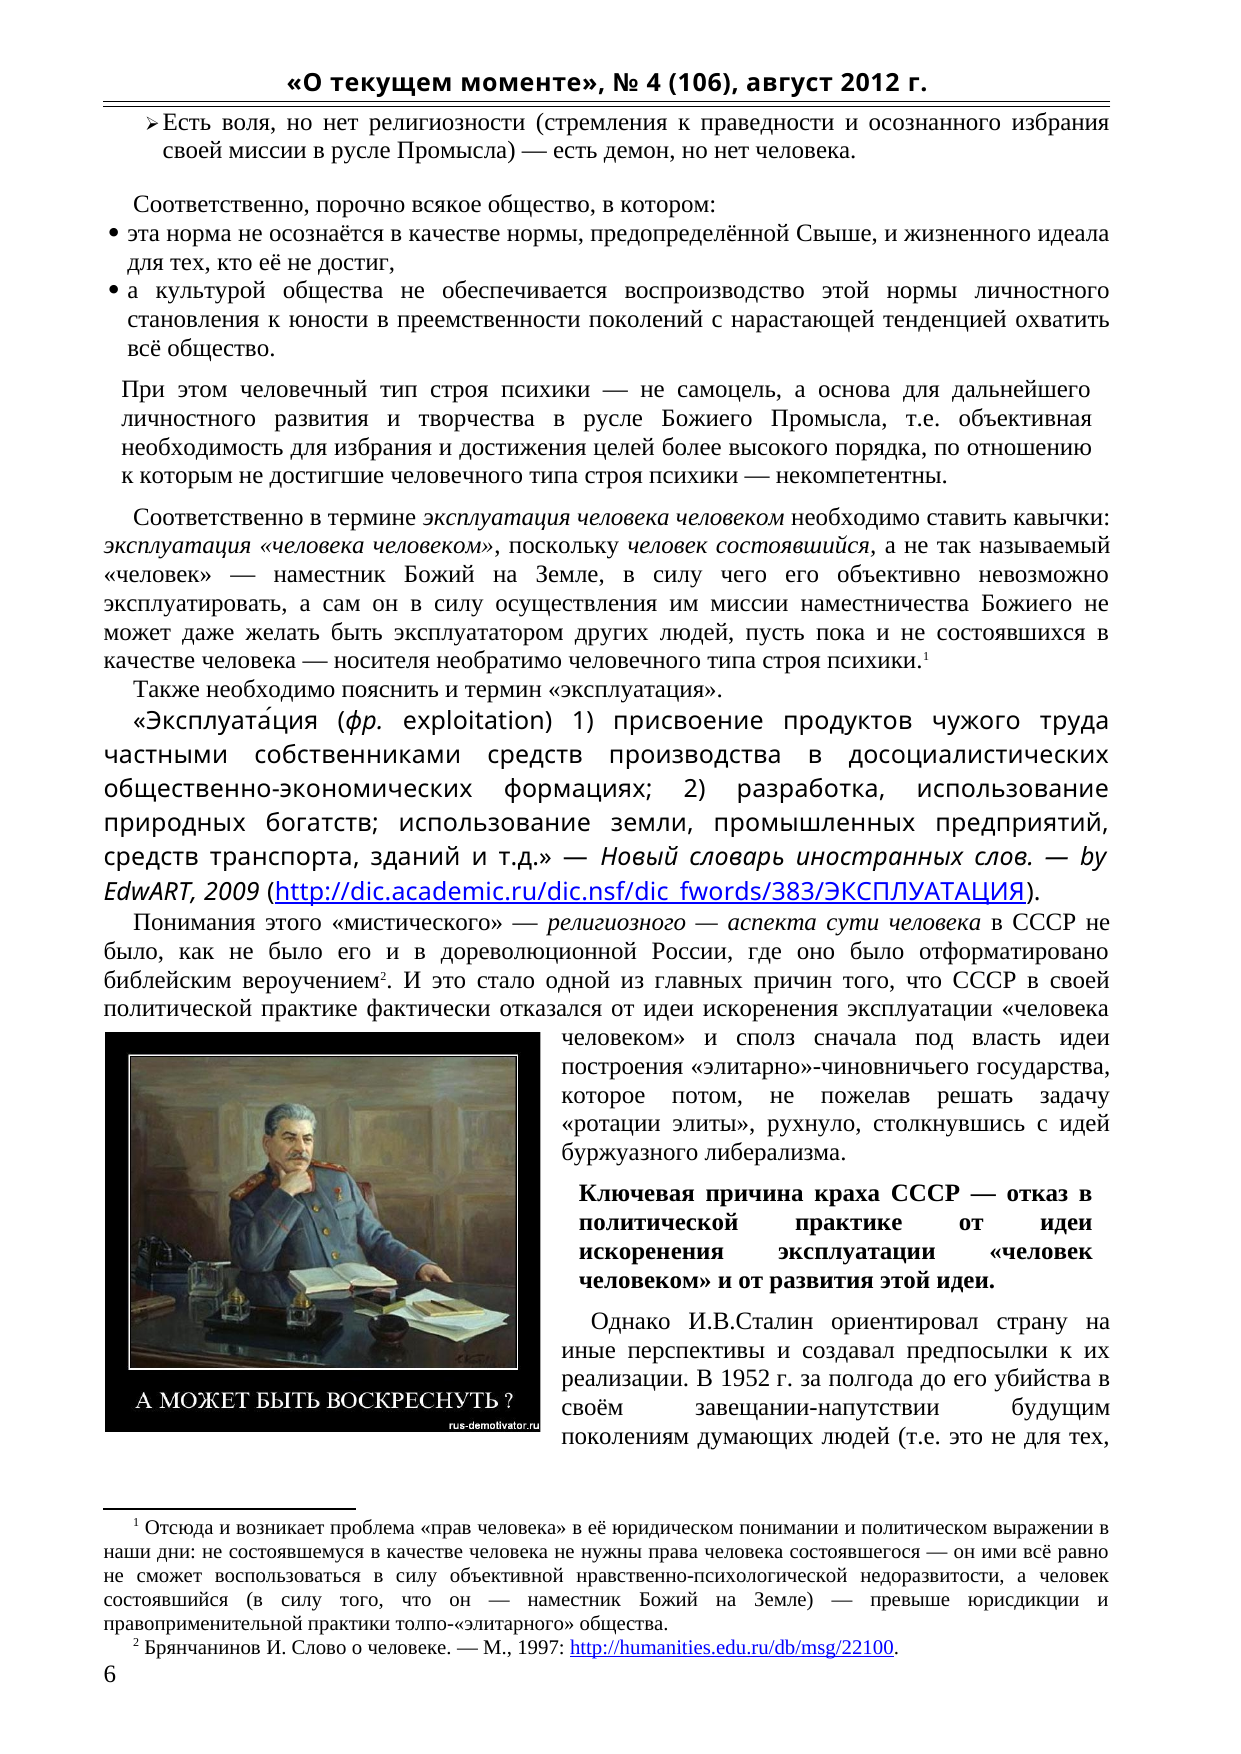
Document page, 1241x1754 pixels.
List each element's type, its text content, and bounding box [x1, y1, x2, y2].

text Однако И.В.Сталин ориентировал страну на иные перспективы и создавал предпосылки к их реализации. В 1952 г. за полгода до его убийства в своём завещании-напутствии будущим поколениям думающих людей (т.е. это не для тех, [103, 1306, 1110, 1450]
text Соответственно в термине эксплуатация человека человеком необходимо ставить кавычки: эксплуатация «человека человеком», поскольку человек состоявшийся, а не так называемый «человек» — наместник Божий на Земле, в силу чего его объективно невозможно эксплуатировать, а сам он в силу осуществления им миссии наместничества Божиего не может даже желать быть эксплуататором других людей, пусть пока и не состоявшихся в качестве человека — носителя необратимо человечного типа строя психики. [103, 502, 1110, 674]
text «Эксплуата́ция (фр. exploitation) 1) присвоение продуктов чужого труда частными собственниками средств производства в досоциалистических общественно-экономических формациях; 2) разработка, использование природных богатств; использование земли, промышленных предприятий, средств транспорта, зданий и т.д.» — Новый словарь иностранных слов. — by EdwART, 2009 (http://dic.academic.ru/dic.nsf/dic_fwords/383/ЭКСПЛУАТАЦИЯ). [103, 703, 1110, 907]
text При этом человечный тип строя психики — не самоцель, а основа для дальнейшего личностного развития и творчества в русле Божиего Промысла, т.е. объективная необходимость для избрания и достижения целей более высокого порядка, по отношению к которым не достигшие человечного типа строя психики — некомпетентны. [121, 374, 1093, 489]
list Есть воля, но нет религиозности (стремления к праведности и осознанного избрания своей миссии в русле Промысла) — есть демон, но нет человека. [145, 107, 1110, 164]
picture [105, 1032, 541, 1432]
text Брянчанинов И. Слово о человеке. — М., 1997: http://humanities.edu.ru/db/msg/22100. [103, 1635, 1110, 1659]
list а культурой общества не обеспечивается воспроизводство этой нормы личностного становления к юности в преемственности поколений с нарастающей тенденцией охватить всё общество. [109, 275, 1110, 362]
text Отсюда и возникает проблема «прав человека» в её юридическом понимании и политическом выражении в наши дни: не состоявшемуся в качестве человека не нужны права человека состоявшегося — он ими всё равно не сможет воспользоваться в силу объективной нравственно-психологической недоразвитости, а человек состоявшийся (в силу того, что он — наместник Божий на Земле) — превыше юрисдикции и правоприменительной практики толпо-«элитарного» общества. [103, 1515, 1110, 1635]
text Понимания этого «мистического» — религиозного — аспекта сути человека в СССР не было, как не было его и в дореволюционной России, где оно было отформатировано библейским вероучением. И это стало одной из главных причин того, что СССР в своей политической практике фактически отказался от идеи искоренения эксплуатации «человека человеком» и сполз сначала под власть идеи построения «элитарно»-чиновничьего государства, которое потом, не пожелав решать задачу «ротации элиты», рухнуло, столкнувшись с идей буржуазного либерализма. [103, 907, 1110, 1433]
text Также необходимо пояснить и термин «эксплуатация». [103, 674, 1110, 703]
text Ключевая причина краха СССР — отказ в политической практике от идеи искоренения эксплуатации «человек человеком» и от развития этой идеи. [542, 1178, 1093, 1293]
text Соответственно, порочно всякое общество, в котором: [103, 189, 1110, 218]
list эта норма не осознаётся в качестве нормы, предопределённой Свыше, и жизненного идеала для тех, кто её не достиг, [109, 218, 1110, 275]
